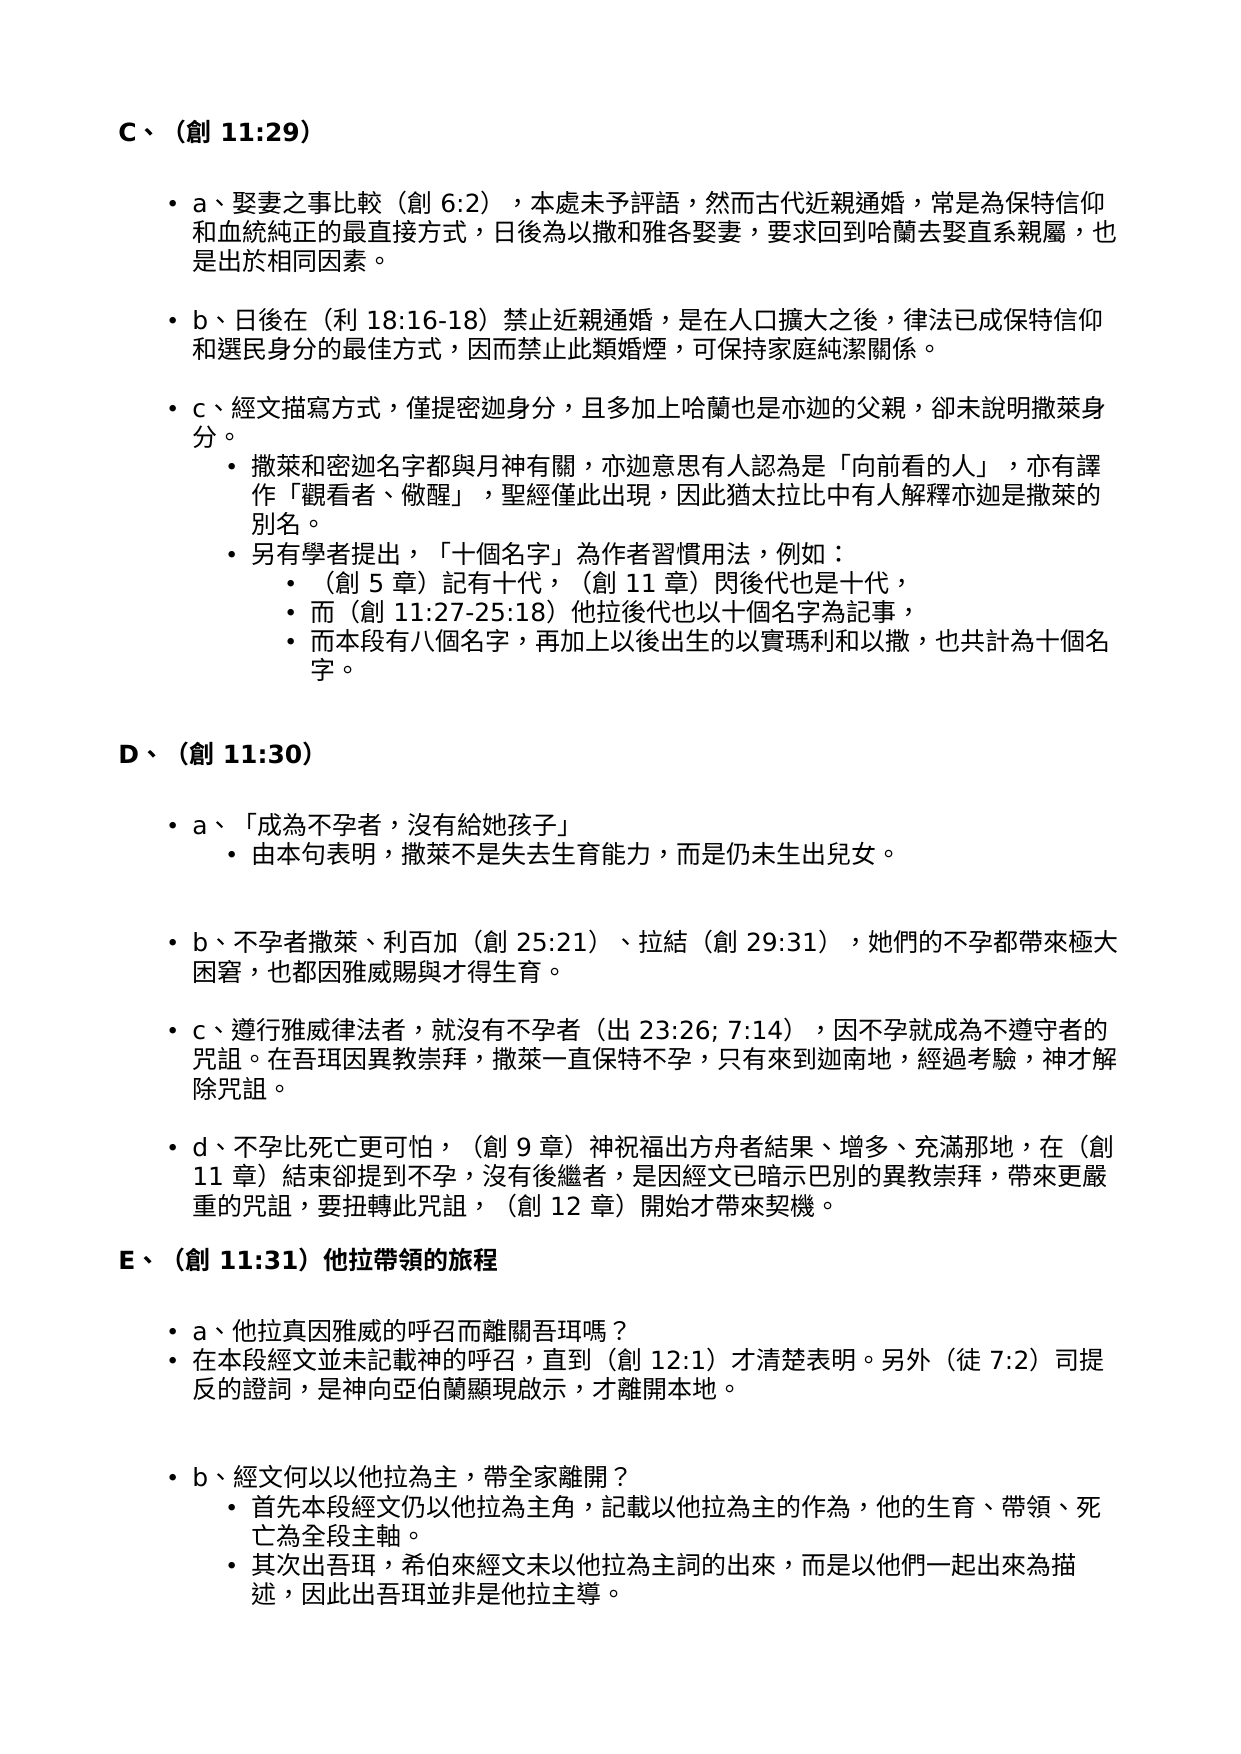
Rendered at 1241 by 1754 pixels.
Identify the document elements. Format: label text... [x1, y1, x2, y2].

subtitle C、（創 11:29） [118, 118, 1122, 147]
list 其次出吾珥，希伯來經文未以他拉為主詞的出來，而是以他們一起出來為描述，因此出吾珥並非是他拉主導。 [236, 1551, 1122, 1609]
list 在本段經文並未記載神的呼召，直到（創 12:1）才清楚表明。另外（徒 7:2）司提反的證詞，是神向亞伯蘭顯現啟示，才離開本地。 [177, 1346, 1122, 1404]
subtitle E、（創 11:31）他拉帶領的旅程 [118, 1246, 1122, 1275]
list （創 5 章）記有十代，（創 11 章）閃後代也是十代， [295, 569, 1122, 598]
list 另有學者提出，「十個名字」為作者習慣用法，例如： [236, 540, 1122, 569]
list b、日後在（利 18:16-18）禁止近親通婚，是在人口擴大之後，律法已成保特信仰和選民身分的最佳方式，因而禁止此類婚煙，可保持家庭純潔關係。 [177, 306, 1122, 364]
list b、不孕者撒萊、利百加（創 25:21）、拉結（創 29:31），她們的不孕都帶來極大困窘，也都因雅威賜與才得生育。 [177, 929, 1122, 987]
list b、經文何以以他拉為主，帶全家離開？ [177, 1463, 1122, 1493]
list 撒萊和密迦名字都與月神有關，亦迦意思有人認為是「向前看的人」，亦有譯作「觀看者、儆醒」，聖經僅此出現，因此猶太拉比中有人解釋亦迦是撒萊的別名。 [236, 452, 1122, 540]
list c、遵行雅威律法者，就沒有不孕者（出 23:26; 7:14），因不孕就成為不遵守者的咒詛。在吾珥因異教崇拜，撒萊一直保特不孕，只有來到迦南地，經過考驗，神才解除咒詛。 [177, 1016, 1122, 1104]
list 由本句表明，撒萊不是失去生育能力，而是仍未生出兒女。 [236, 841, 1122, 870]
list d、不孕比死亡更可怕，（創 9 章）神祝福出方舟者結果、增多、充滿那地，在（創 11 章）結束卻提到不孕，沒有後繼者，是因經文已暗示巴別的異教崇拜，帶來更嚴重的咒詛，要扭轉此咒詛，（創 12 章）開始才帶來契機。 [177, 1133, 1122, 1221]
list 而（創 11:27-25:18）他拉後代也以十個名字為記事， [295, 598, 1122, 627]
list a、娶妻之事比較（創 6:2），本處未予評語，然而古代近親通婚，常是為保特信仰和血統純正的最直接方式，日後為以撒和雅各娶妻，要求回到哈蘭去娶直系親屬，也是出於相同因素。 [177, 189, 1122, 277]
list a、「成為不孕者，沒有給她孩子」 [177, 811, 1122, 841]
subtitle D、（創 11:30） [118, 740, 1122, 769]
list c、經文描寫方式，僅提密迦身分，且多加上哈蘭也是亦迦的父親，卻未說明撒萊身分。 [177, 394, 1122, 452]
list a、他拉真因雅威的呼召而離關吾珥嗎？ [177, 1317, 1122, 1346]
list 首先本段經文仍以他拉為主角，記載以他拉為主的作為，他的生育、帶領、死亡為全段主軸。 [236, 1493, 1122, 1551]
list 而本段有八個名字，再加上以後出生的以實瑪利和以撒，也共計為十個名字。 [295, 627, 1122, 686]
